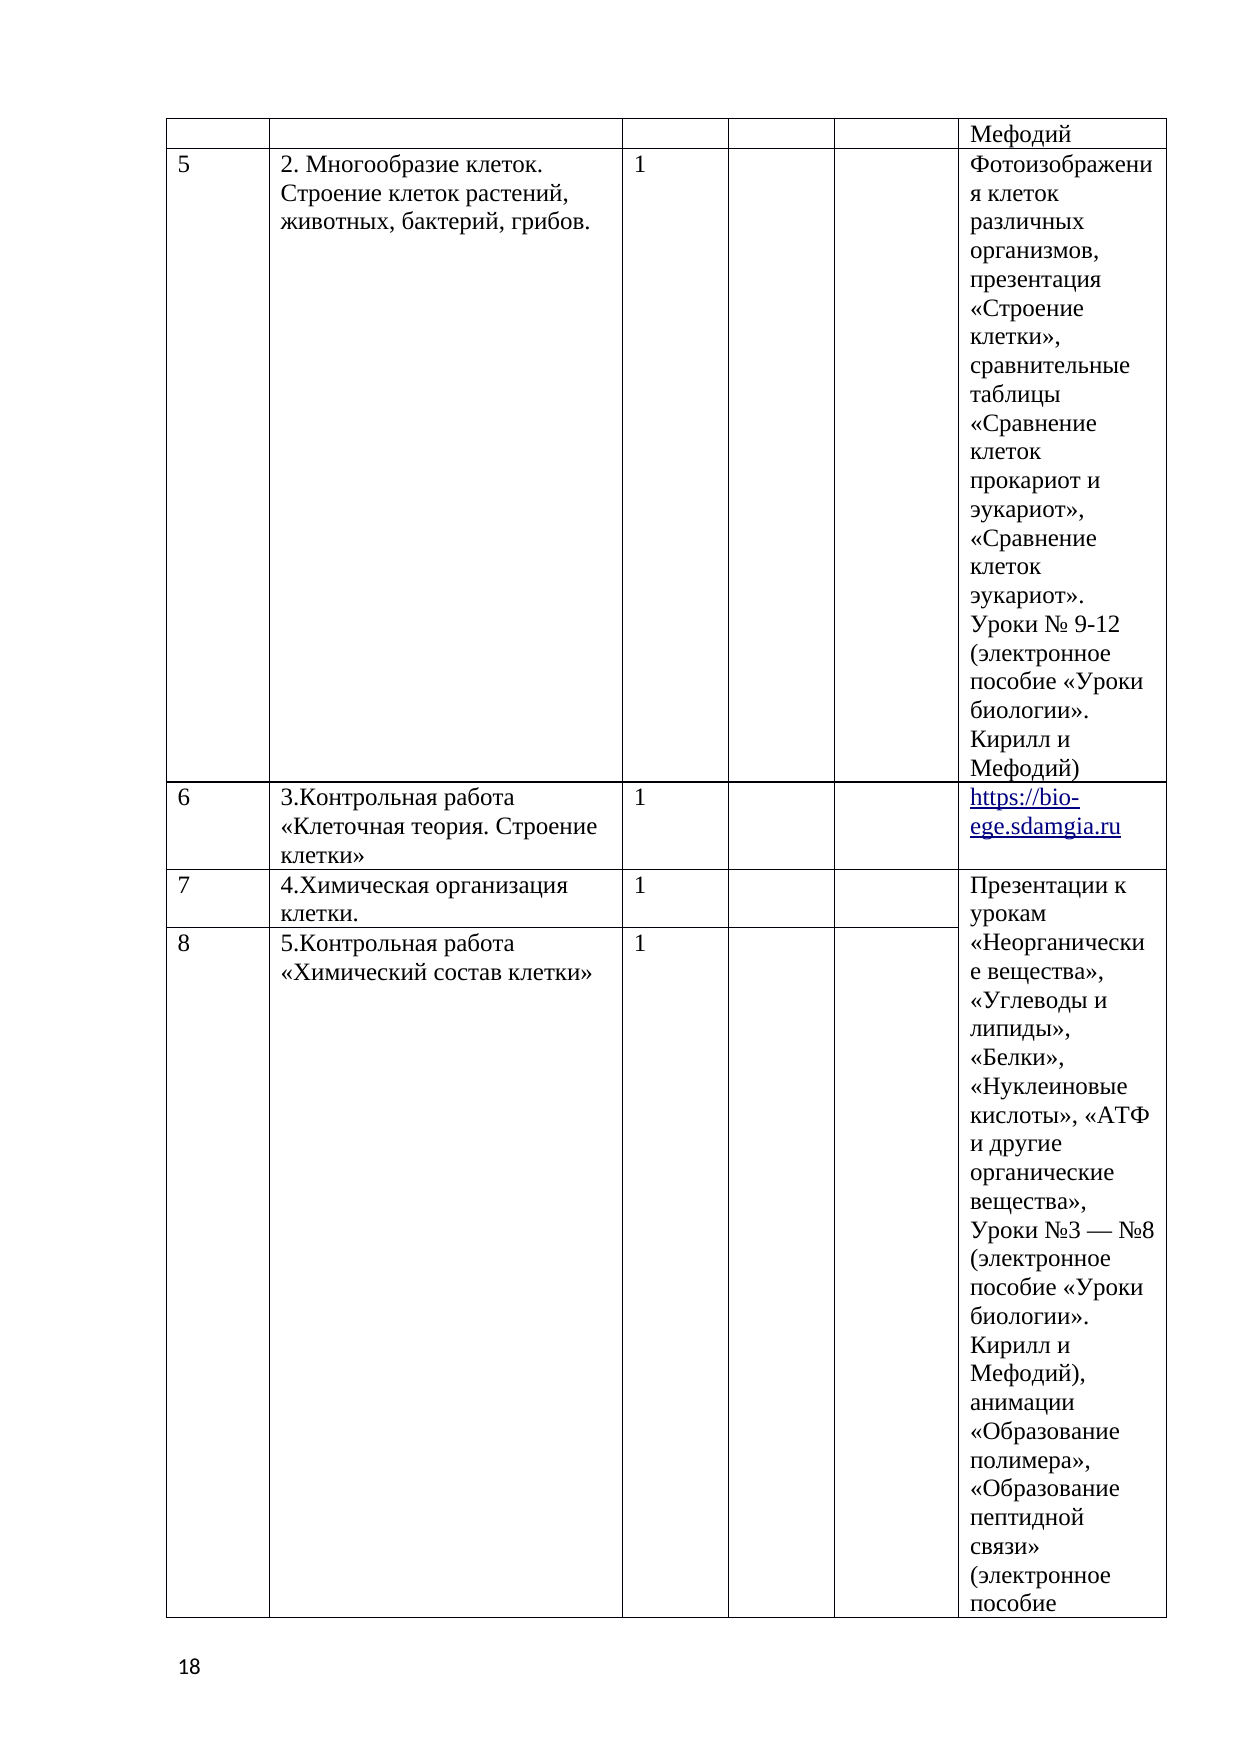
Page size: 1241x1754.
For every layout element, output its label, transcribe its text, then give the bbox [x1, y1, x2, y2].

table_cell [835, 928, 958, 1617]
table_cell 1 [623, 870, 728, 927]
table_cell [623, 119, 728, 148]
table_cell [835, 149, 958, 781]
table_cell 5.Контрольная работа «Химический состав клетки» [270, 928, 622, 1617]
table_cell https://bio-ege.sdamgia.ru [959, 783, 1166, 869]
table_cell [835, 119, 958, 148]
table_cell Мефодий [959, 119, 1166, 148]
table_cell [729, 928, 834, 1617]
table_cell 3.Контрольная работа «Клеточная теория. Строение клетки» [270, 783, 622, 869]
table_cell [835, 783, 958, 869]
table_cell 5 [167, 149, 269, 781]
table_cell [729, 149, 834, 781]
table_cell [729, 119, 834, 148]
table_cell 4.Химическая организация клетки. [270, 870, 622, 927]
table_cell 8 [167, 928, 269, 1617]
table_cell [270, 119, 622, 148]
table_cell 2. Многообразие клеток. Строение клеток растений, животных, бактерий, грибов. [270, 149, 622, 781]
table_cell [167, 119, 269, 148]
table_cell 7 [167, 870, 269, 927]
table_cell [729, 870, 834, 927]
table_cell Фотоизображения клеток различных организмов, презентация «Строение клетки», сравнительные таблицы «Сравнение клеток прокариот и эукариот», «Сравнение клеток эукариот». Уроки № 9-12 (электронное пособие «Уроки биологии». Кирилл и Мефодий) [959, 149, 1166, 781]
table_cell 1 [623, 149, 728, 781]
table_cell 1 [623, 783, 728, 869]
table_cell [729, 783, 834, 869]
table_cell Презентации к урокам «Неорганические вещества», «Углеводы и липиды», «Белки», «Нуклеиновые кислоты», «АТФ и другие органические вещества», Уроки №3 — №8 (электронное пособие «Уроки биологии». Кирилл и Мефодий), анимации «Образование полимера», «Образование пептидной связи» (электронное пособие [959, 870, 1166, 1617]
table_cell 6 [167, 783, 269, 869]
table_cell [835, 870, 958, 927]
table_cell 1 [623, 928, 728, 1617]
